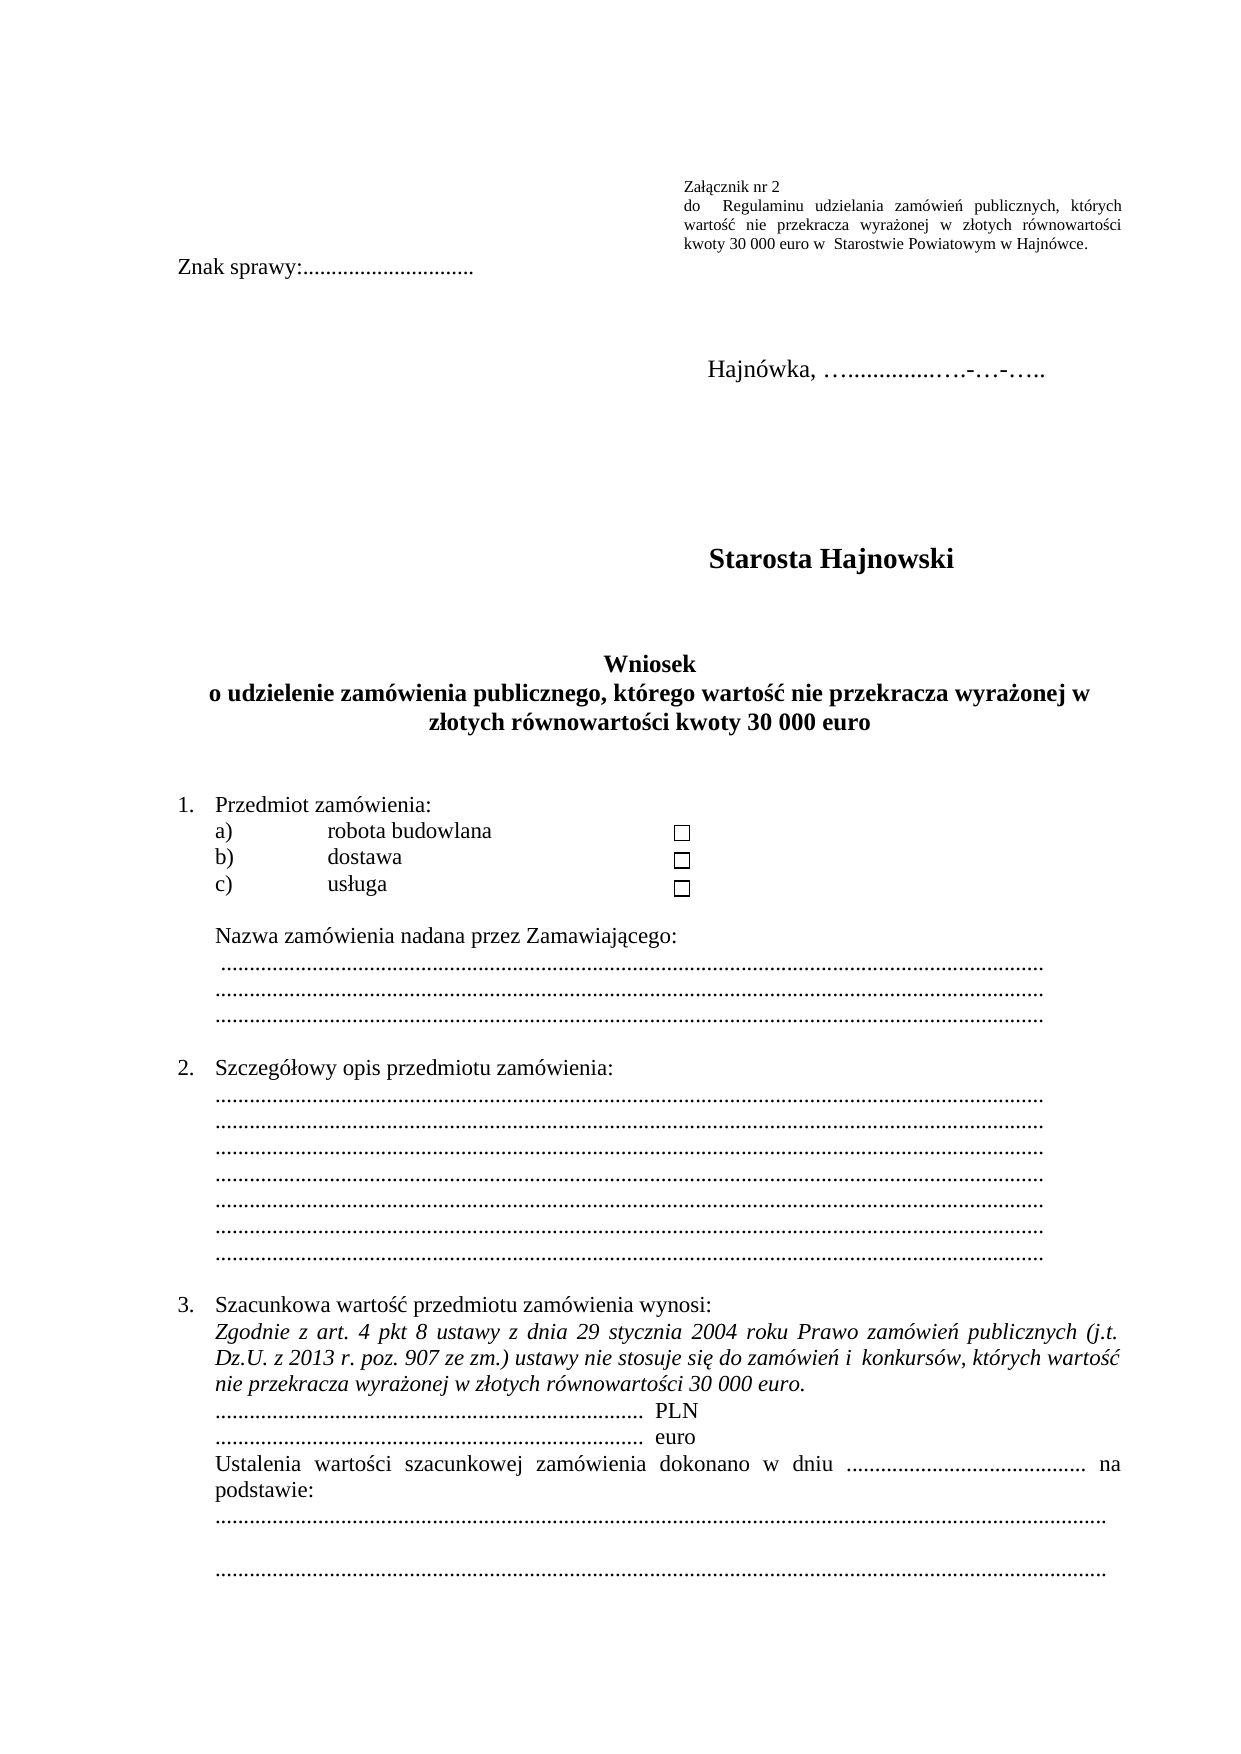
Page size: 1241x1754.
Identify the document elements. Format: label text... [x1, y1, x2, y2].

text Starosta Hajnowski [709, 541, 1122, 574]
text do Regulaminu udzielania zamówień publicznych, których wartość nie przekracza wyrażonej w złotych równowartości kwoty 30 000 euro w Starostwie Powiatowym w Hajnówce. [683, 196, 1122, 253]
text ........................................................................... PLN [215, 1397, 1122, 1423]
text ................................................................................................................................................. [215, 1186, 1122, 1212]
text Nazwa zamówienia nadana przez Zamawiającego: [215, 922, 1122, 949]
text Hajnówka, …..............….-…-….. [620, 354, 1122, 383]
text Zgodnie z art. 4 pkt 8 ustawy z dnia 29 stycznia 2004 roku Prawo zamówień publicznych (j.t. Dz.U. z 2013 r. poz. 907 ze zm.) ustawy nie stosuje się do zamówień i konkursów, których wartość nie przekracza wyrażonej w złotych równowartości 30 000 euro. [215, 1318, 1122, 1397]
text ................................................................................................................................................. [215, 1239, 1122, 1265]
list dostawa [215, 843, 1122, 870]
text ................................................................................................................................................. [215, 1002, 1122, 1028]
text ................................................................................................................................................. [215, 975, 1122, 1002]
subtitle Wniosek [177, 649, 1122, 678]
list robota budowlana [215, 817, 1122, 843]
text ................................................................................................................................................. [215, 1160, 1122, 1186]
list usługa [215, 870, 1122, 896]
text ................................................................................................................................................. [215, 1133, 1122, 1160]
text Ustalenia wartości szacunkowej zamówienia dokonano w dniu .......................................... na podstawie: [215, 1449, 1122, 1502]
list Szczegółowy opis przedmiotu zamówienia: [177, 1054, 1122, 1081]
text o udzielenie zamówienia publicznego, którego wartość nie przekracza wyrażonej w złotych równowartości kwoty 30 000 euro [177, 678, 1122, 736]
text Załącznik nr 2 [683, 177, 1122, 196]
list Przedmiot zamówienia: [177, 791, 1122, 817]
text ................................................................................................................................................. [215, 1107, 1122, 1133]
text ........................................................................... euro [215, 1423, 1122, 1449]
text ................................................................................................................................................. [215, 1212, 1122, 1239]
text ............................................................................................................................................................ [215, 1502, 1122, 1529]
text ................................................................................................................................................ [215, 949, 1122, 975]
text ............................................................................................................................................................ [215, 1555, 1122, 1581]
list Szacunkowa wartość przedmiotu zamówienia wynosi: [177, 1291, 1122, 1318]
text Znak sprawy:.............................. [177, 253, 1122, 280]
text ................................................................................................................................................. [215, 1081, 1122, 1107]
